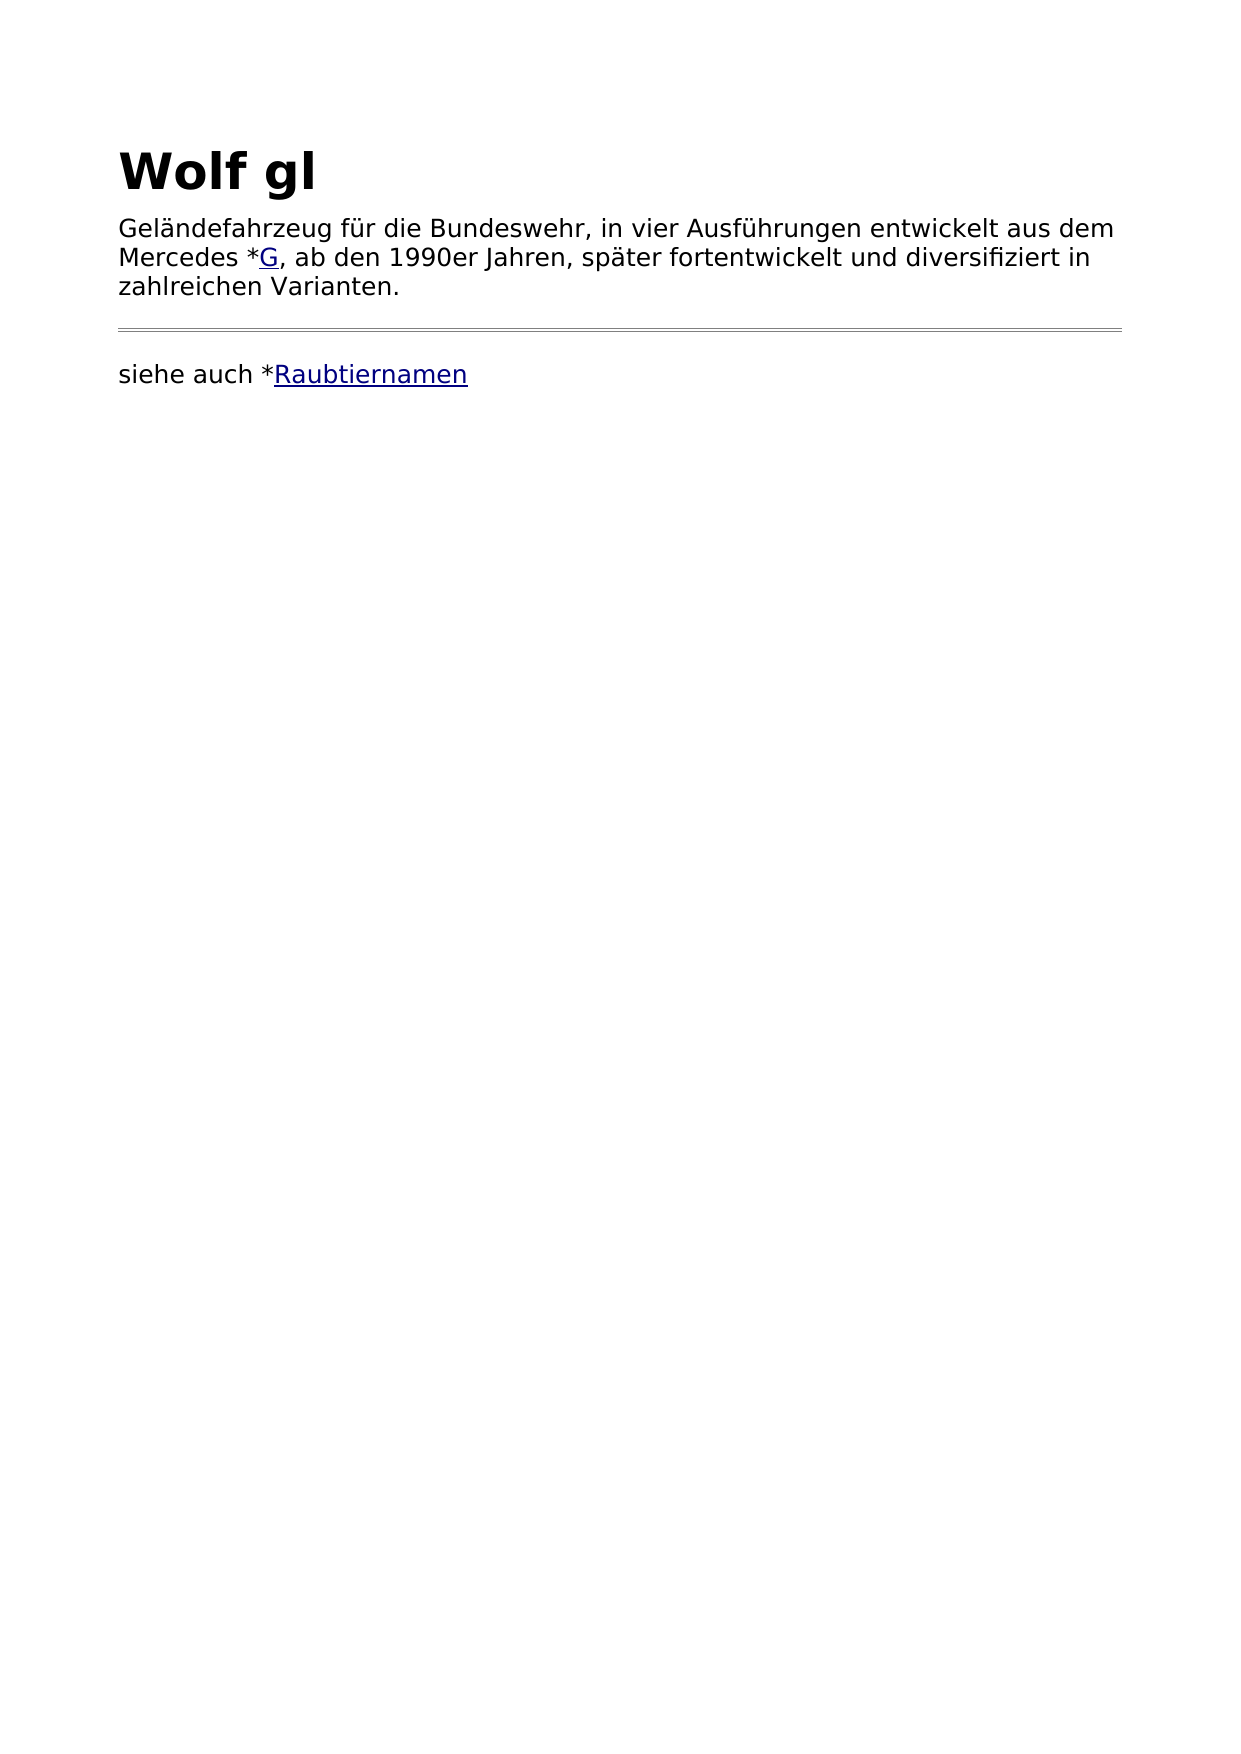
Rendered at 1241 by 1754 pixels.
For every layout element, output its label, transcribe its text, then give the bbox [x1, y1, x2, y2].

text Geländefahrzeug für die Bundeswehr, in vier Ausführungen entwickelt aus dem Mercedes *G, ab den 1990er Jahren, später fortentwickelt und diversifiziert in zahlreichen Varianten. [118, 214, 1122, 301]
subtitle Wolf gl [118, 143, 1122, 201]
text siehe auch *Raubtiernamen [118, 360, 1122, 389]
